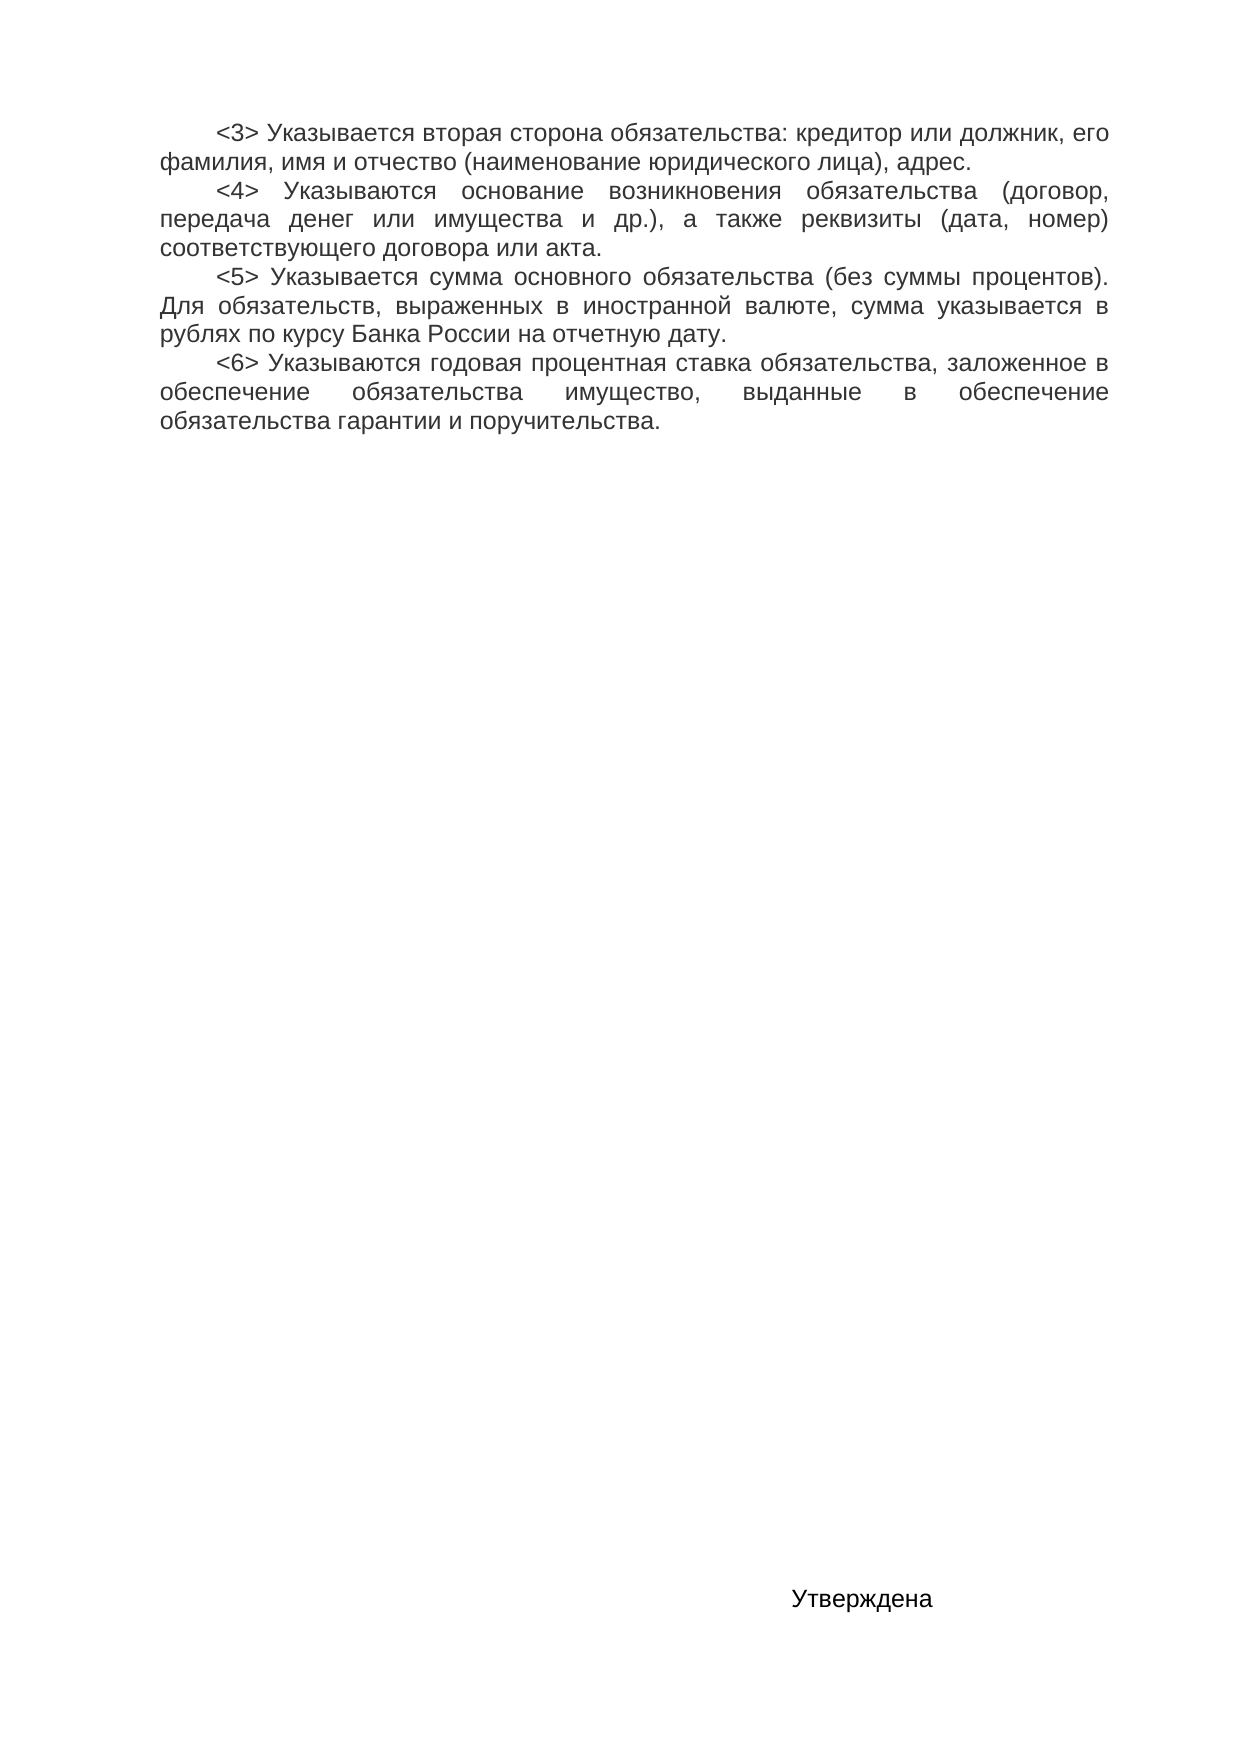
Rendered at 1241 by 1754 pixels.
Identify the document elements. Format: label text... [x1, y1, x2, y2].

text <4> Указываются основание возникновения обязательства (договор, передача денег или имущества и др.), а также реквизиты (дата, номер) соответствующего договора или акта. [159, 176, 1110, 262]
text <5> Указывается сумма основного обязательства (без суммы процентов). Для обязательств, выраженных в иностранной валюте, сумма указывается в рублях по курсу Банка России на отчетную дату. [159, 262, 1110, 348]
table_header Утверждена [617, 1584, 1107, 1636]
text <3> Указывается вторая сторона обязательства: кредитор или должник, его фамилия, имя и отчество (наименование юридического лица), адрес. [159, 118, 1110, 176]
text <6> Указываются годовая процентная ставка обязательства, заложенное в обеспечение обязательства имущество, выданные в обеспечение обязательства гарантии и поручительства. [159, 348, 1110, 434]
